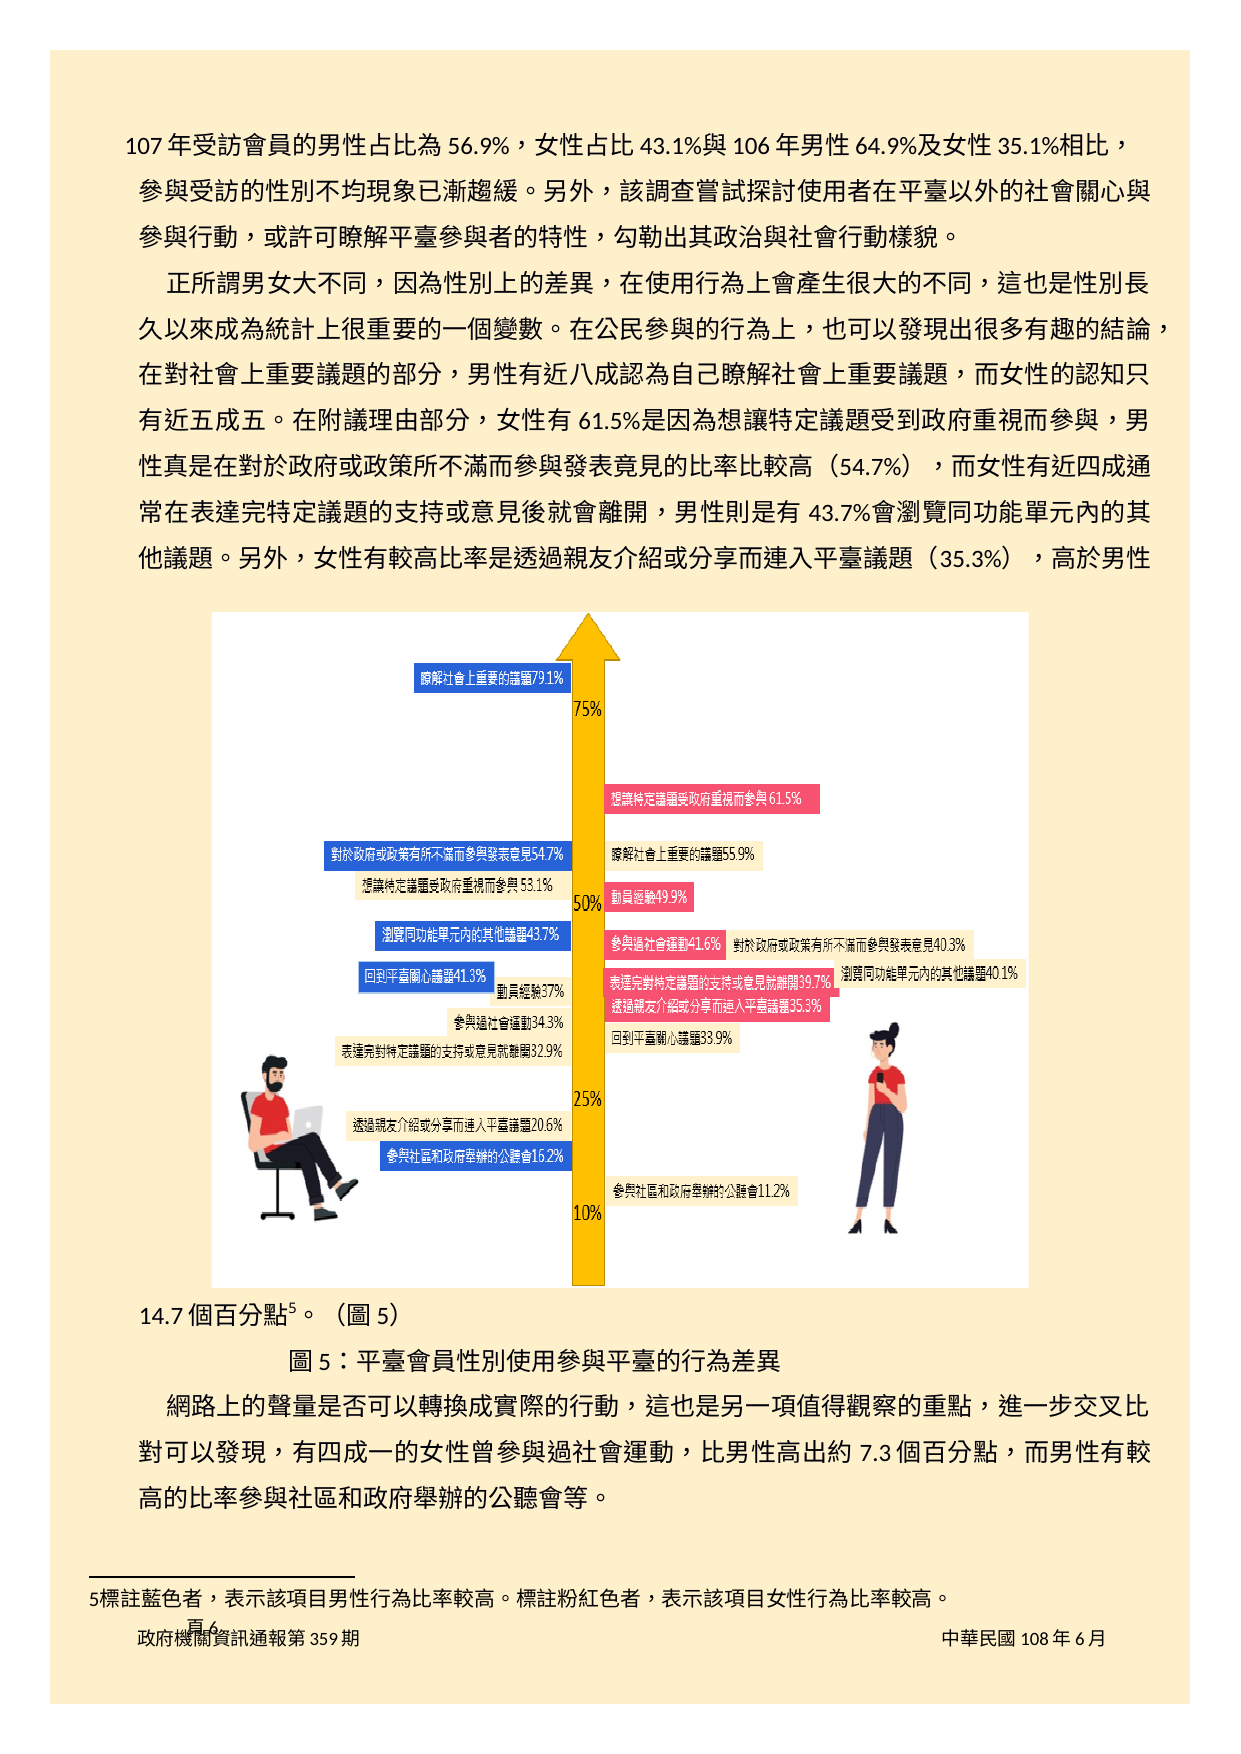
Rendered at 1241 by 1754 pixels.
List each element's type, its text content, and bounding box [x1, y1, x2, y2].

text 參與受訪的性別不均現象已漸趨緩。另外，該調查嘗試探討使用者在平臺以外的社會關心與參與行動，或許可瞭解平臺參與者的特性，勾勒出其政治與社會行動樣貌。 [139, 164, 1152, 256]
text 107年受訪會員的男性占比為56.9%，女性占比43.1%與106年男性64.9%及女性35.1%相比， [107, 118, 1152, 164]
picture [211, 612, 1029, 1288]
text 圖5：平臺會員性別使用參與平臺的行為差異 [139, 1333, 1152, 1379]
text 網路上的聲量是否可以轉換成實際的行動，這也是另一項值得觀察的重點，進一步交叉比對可以發現，有四成一的女性曾參與過社會運動，比男性高出約7.3個百分點，而男性有較高的比率參與社區和政府舉辦的公聽會等。 [139, 1379, 1152, 1517]
text 正所謂男女大不同，因為性別上的差異，在使用行為上會產生很大的不同，這也是性別長久以來成為統計上很重要的一個變數。在公民參與的行為上，也可以發現出很多有趣的結論，在對社會上重要議題的部分，男性有近八成認為自己瞭解社會上重要議題，而女性的認知只有近五成五。在附議理由部分，女性有61.5%是因為想讓特定議題受到政府重視而參與，男性真是在對於政府或政策所不滿而參與發表竟見的比率比較高（54.7%），而女性有近四成通常在表達完特定議題的支持或意見後就會離開，男性則是有43.7%會瀏覽同功能單元內的其他議題。另外，女性有較高比率是透過親友介紹或分享而連入平臺議題（35.3%），高於男性14.7個百分點。（圖5） [139, 256, 1152, 1333]
text 標註藍色者，表示該項目男性行為比率較高。標註粉紅色者，表示該項目女性行為比率較高。 [89, 1583, 1152, 1613]
